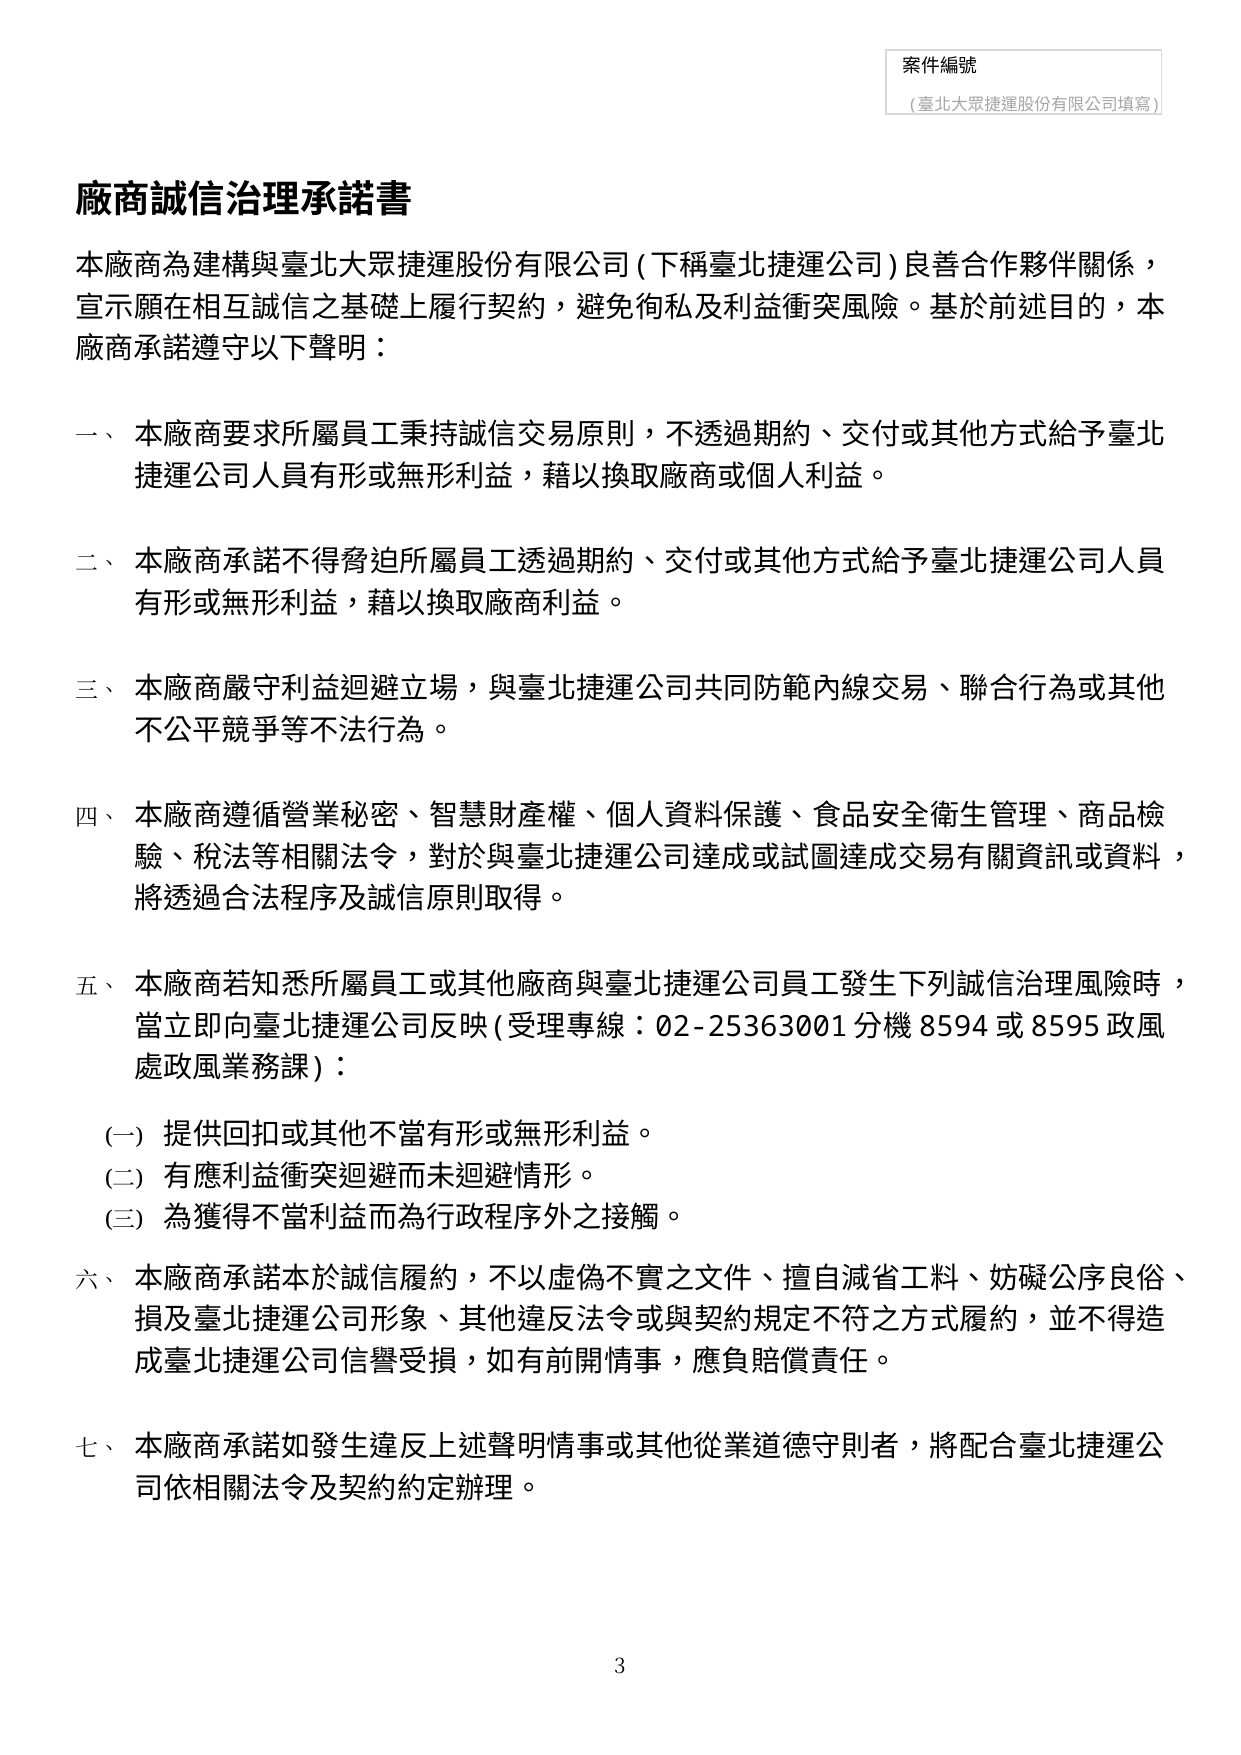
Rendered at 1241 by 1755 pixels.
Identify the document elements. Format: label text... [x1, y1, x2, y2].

list 本廠商承諾不得脅迫所屬員工透過期約、交付或其他方式給予臺北捷運公司人員有形或無形利益，藉以換取廠商利益。 [75, 538, 1166, 621]
list 本廠商遵循營業秘密、智慧財產權、個人資料保護、食品安全衛生管理、商品檢驗、稅法等相關法令，對於與臺北捷運公司達成或試圖達成交易有關資訊或資料，將透過合法程序及誠信原則取得。 [75, 792, 1166, 917]
list 本廠商承諾如發生違反上述聲明情事或其他從業道德守則者，將配合臺北捷運公司依相關法令及契約約定辦理。 [75, 1423, 1166, 1507]
list 本廠商嚴守利益迴避立場，與臺北捷運公司共同防範內線交易、聯合行為或其他不公平競爭等不法行為。 [75, 665, 1166, 748]
list 本廠商要求所屬員工秉持誠信交易原則，不透過期約、交付或其他方式給予臺北捷運公司人員有形或無形利益，藉以換取廠商或個人利益。 [75, 411, 1166, 494]
list 有應利益衝突迴避而未迴避情形。 [104, 1153, 1166, 1194]
list 為獲得不當利益而為行政程序外之接觸。 [104, 1194, 1166, 1236]
list 本廠商承諾本於誠信履約，不以虛偽不實之文件、擅自減省工料、妨礙公序良俗、損及臺北捷運公司形象、其他違反法令或與契約規定不符之方式履約，並不得造成臺北捷運公司信譽受損，如有前開情事，應負賠償責任。 [75, 1255, 1166, 1380]
text 本廠商為建構與臺北大眾捷運股份有限公司(下稱臺北捷運公司)良善合作夥伴關係，宣示願在相互誠信之基礎上履行契約，避免徇私及利益衝突風險。基於前述目的，本廠商承諾遵守以下聲明： [75, 242, 1166, 367]
list 提供回扣或其他不當有形或無形利益。 [104, 1111, 1166, 1153]
text 廠商誠信治理承諾書 [75, 169, 1166, 223]
list 本廠商若知悉所屬員工或其他廠商與臺北捷運公司員工發生下列誠信治理風險時，當立即向臺北捷運公司反映(受理專線：02-25363001分機8594或8595政風處政風業務課)： [75, 961, 1166, 1086]
